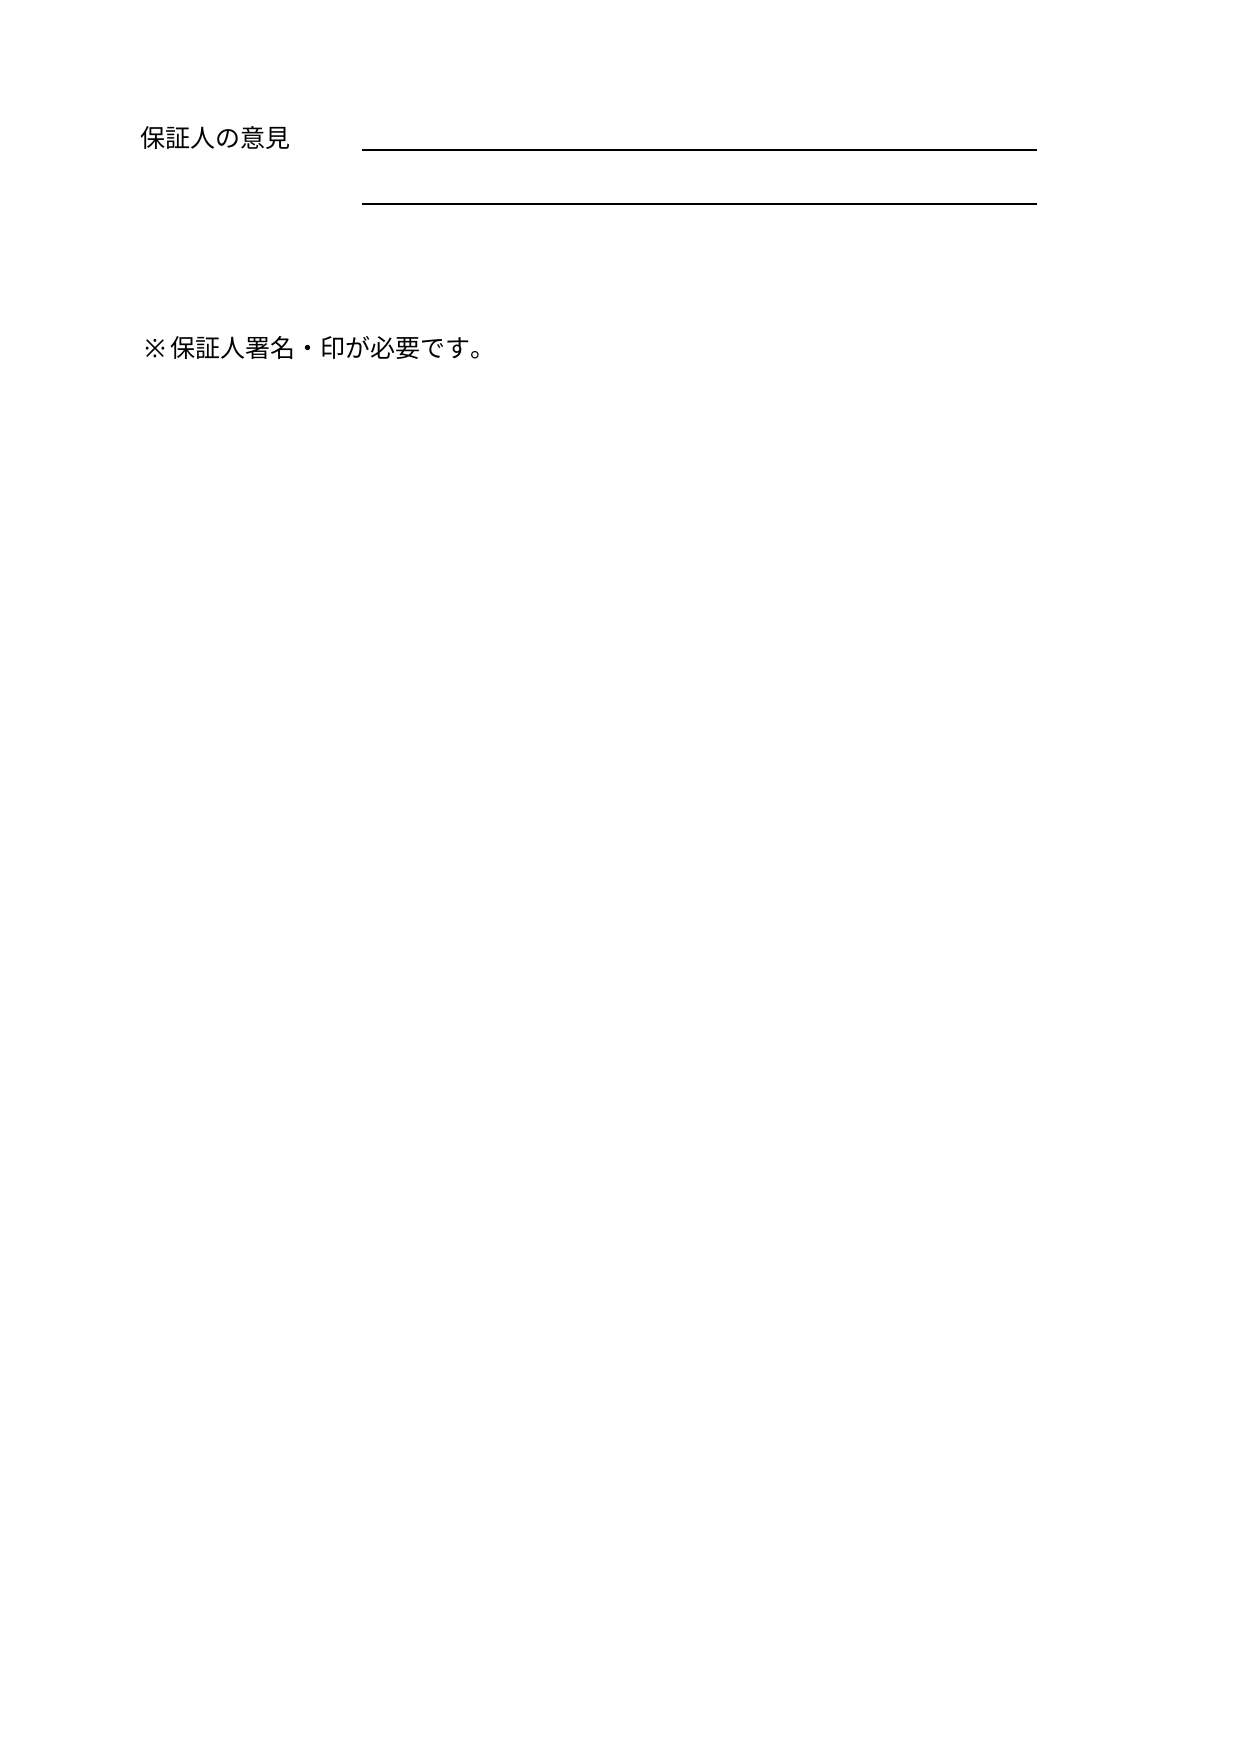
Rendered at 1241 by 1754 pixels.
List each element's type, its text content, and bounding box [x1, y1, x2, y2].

text 保証人の意見 [140, 118, 1122, 154]
text ※保証人署名・印が必要です。 [140, 329, 1122, 365]
